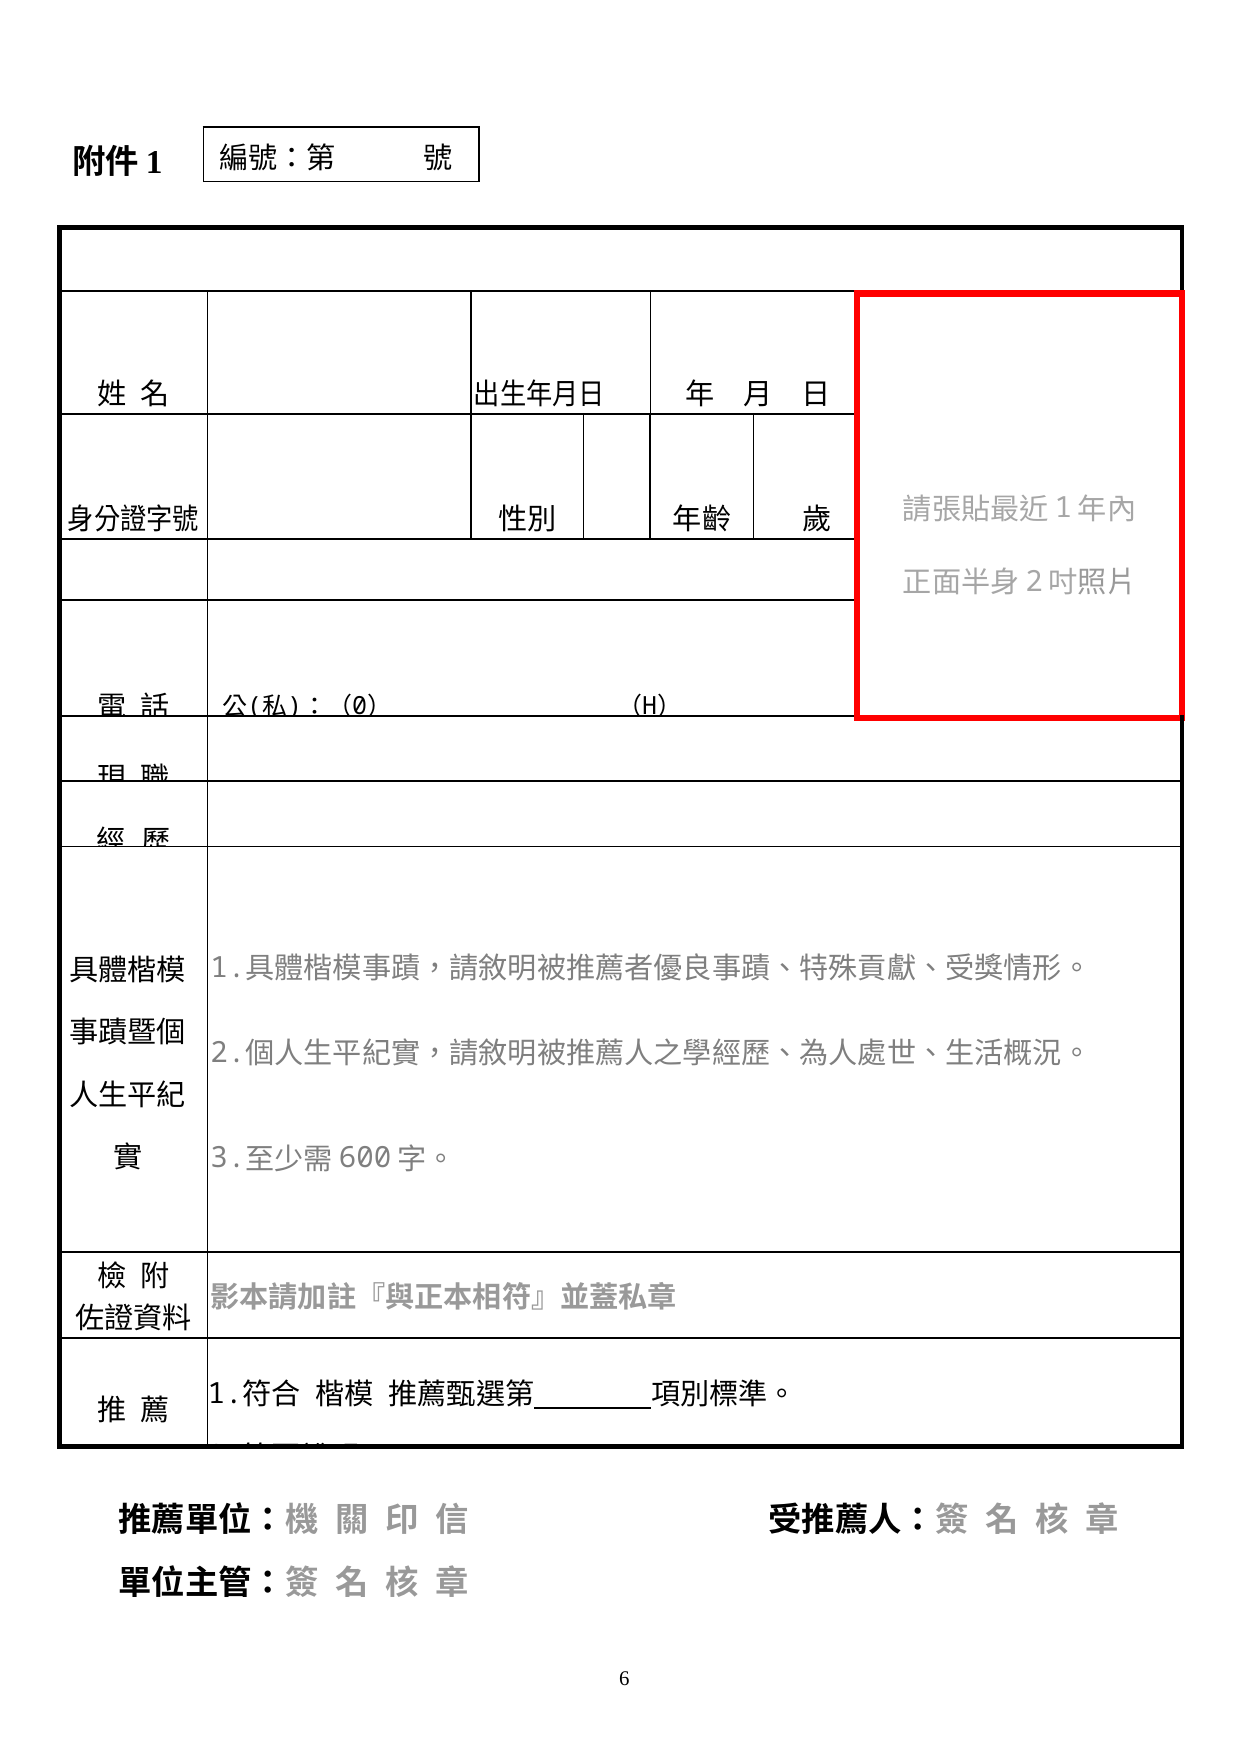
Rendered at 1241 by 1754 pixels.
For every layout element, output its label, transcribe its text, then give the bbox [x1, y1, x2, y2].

table_cell 性別 [472, 415, 583, 538]
table_cell [208, 415, 470, 538]
table_cell [208, 540, 854, 599]
text 附件1 [72, 144, 183, 181]
table_cell 年齡 [651, 415, 753, 538]
table_cell 公(私)：（0） （H） 手機： E-mail： [208, 601, 854, 715]
text 推薦單位：機 關 印 信 受推薦人：簽 名 核 章 [118, 1475, 1122, 1538]
table_cell 1.具體楷模事蹟，請敘明被推薦者優良事蹟、特殊貢獻、受獎情形。 2.個人生平紀實，請敘明被推薦人之學經歷、為人處世、生活概況。 3.至少需600字。 [208, 847, 1180, 1251]
table_cell 年 月 日 [651, 292, 854, 413]
text 單位主管：簽 名 核 章 [118, 1538, 1122, 1600]
table_cell [208, 717, 1180, 780]
table_header 高雄市105年度□長青□敬老楷模選拔表揚推薦表 [62, 230, 1180, 290]
table_cell 歲 [754, 415, 854, 538]
table_cell 住 址 [62, 540, 207, 599]
table_cell 具體楷模事蹟暨個人生平紀實 [62, 847, 207, 1251]
table_cell 請張貼最近1年內 正面半身2吋照片 [860, 297, 1179, 715]
table_cell 影本請加註『與正本相符』並蓋私章 [208, 1253, 1180, 1337]
table_cell 經 歷 [62, 782, 207, 846]
text 編號：第 號 [219, 135, 463, 173]
table_cell 現 職 [62, 717, 207, 780]
table_cell 出生年月日 [472, 292, 650, 413]
table_cell [584, 415, 649, 538]
table_cell 推 薦 理 由 [62, 1339, 207, 1444]
table_cell 電 話 [62, 601, 207, 715]
table_cell 檢 附 佐證資料 [62, 1253, 207, 1337]
table_cell [208, 292, 470, 413]
table_cell 身分證字號 [62, 415, 207, 538]
table_cell 1.符合 楷模 推薦甄選第 項別標準。 2.簡要說明： [208, 1339, 1180, 1444]
table_cell [208, 782, 1180, 846]
table_cell 姓 名 [62, 292, 207, 413]
